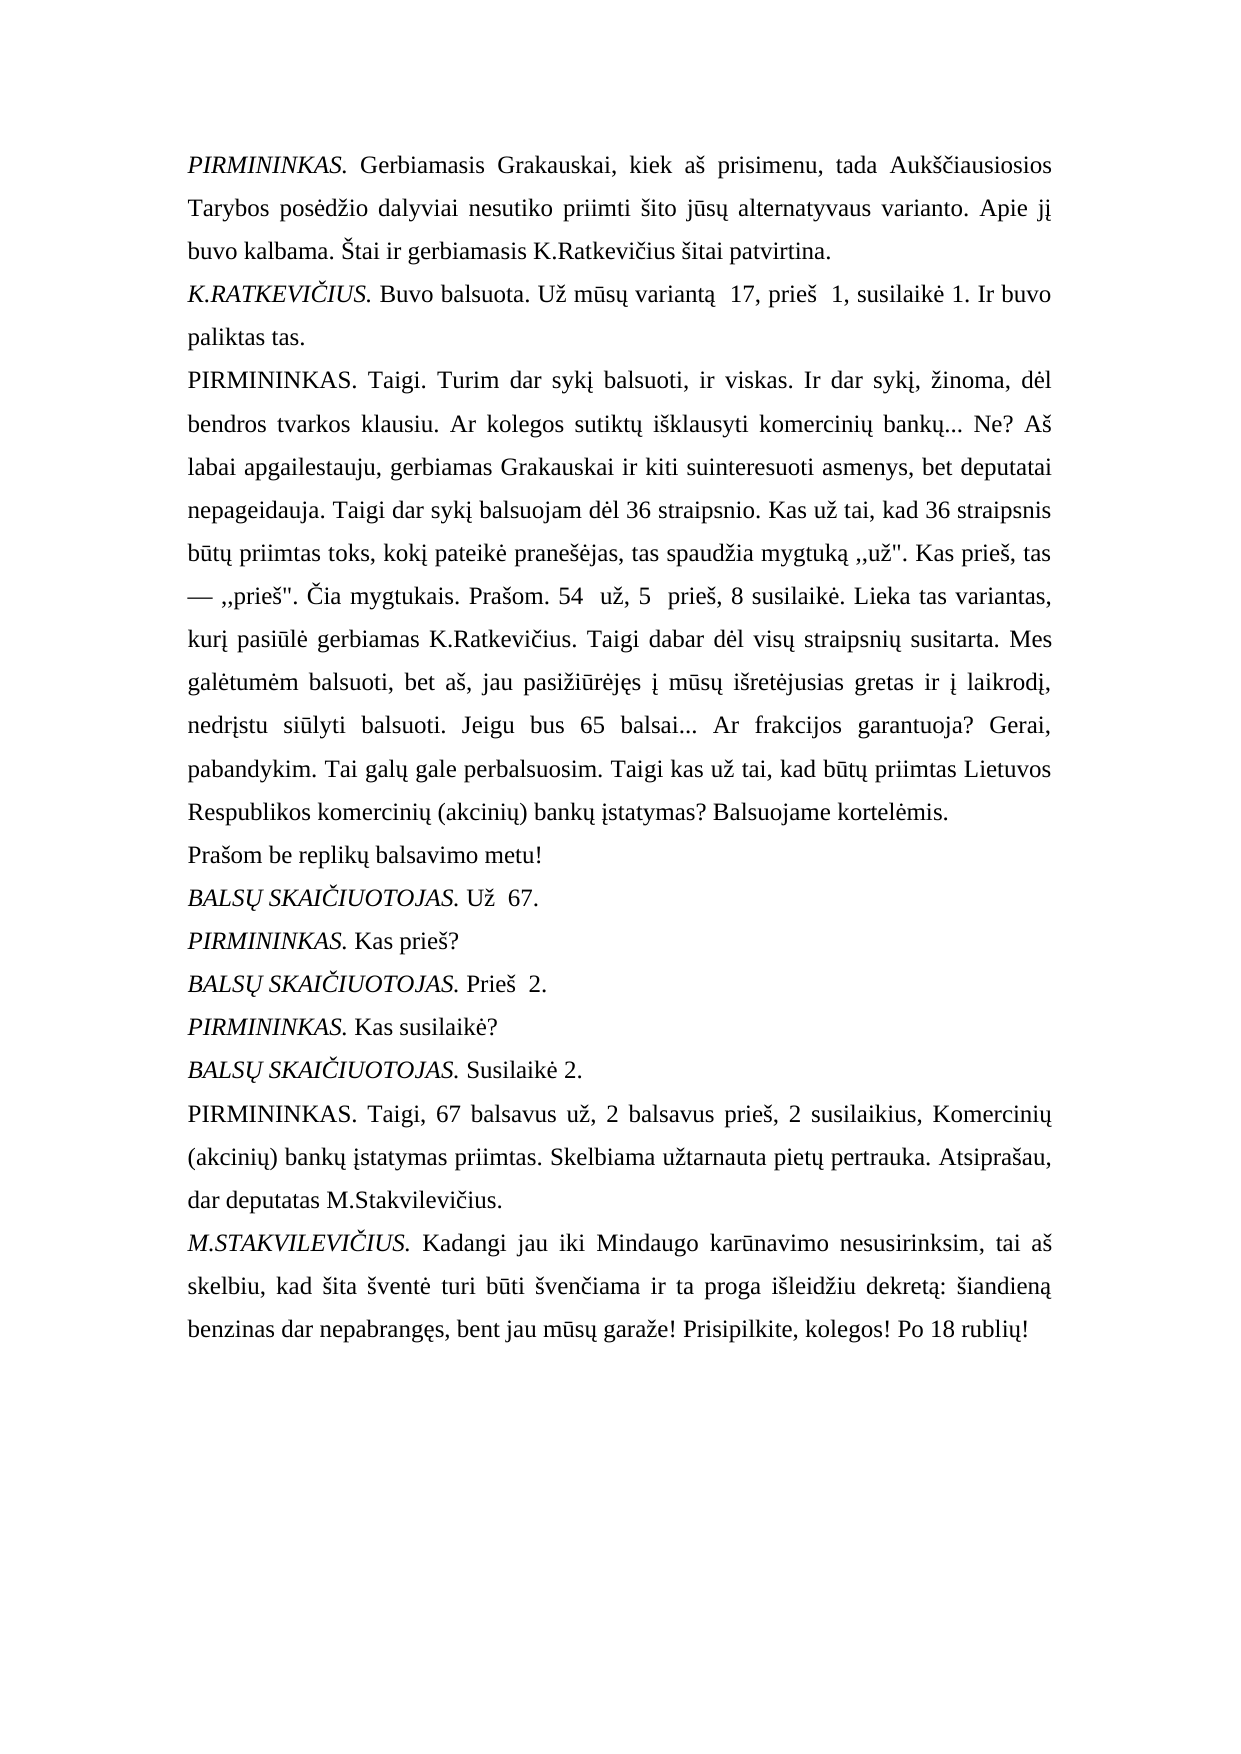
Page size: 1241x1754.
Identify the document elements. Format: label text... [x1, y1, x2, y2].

text Prašom be replikų balsavimo metu! [187, 840, 1053, 869]
text M.STAKVILEVIČIUS. Kadangi jau iki Mindaugo karūnavimo nesusirinksim, tai aš skelbiu, kad šita šventė turi būti švenčiama ir ta proga išleidžiu dekretą: šiandieną benzinas dar nepabrangęs, bent jau mūsų garaže! Prisipilkite, kolegos! Po 18 rublių! [187, 1228, 1053, 1343]
text BALSŲ SKAIČIUOTOJAS. Susilaikė 2. [187, 1056, 1053, 1084]
text PIRMININKAS. Gerbiamasis Grakauskai, kiek aš prisimenu, tada Aukščiausiosios Tarybos posėdžio dalyviai nesutiko priimti šito jūsų alternatyvaus varianto. Apie jį buvo kalbama. Štai ir gerbiamasis K.Ratkevičius šitai patvirtina. [187, 150, 1053, 265]
text K.RATKEVIČIUS. Buvo balsuota. Už mūsų variantą 17, prieš 1, susilaikė 1. Ir buvo paliktas tas. [187, 279, 1053, 351]
text BALSŲ SKAIČIUOTOJAS. Prieš 2. [187, 969, 1053, 998]
text BALSŲ SKAIČIUOTOJAS. Už 67. [187, 883, 1053, 912]
text PIRMININKAS. Kas prieš? [187, 926, 1053, 955]
text PIRMININKAS. Kas susilaikė? [187, 1012, 1053, 1041]
text PIRMININKAS. Taigi, 67 balsavus už, 2 balsavus prieš, 2 susilaikius, Komercinių (akcinių) bankų įstatymas priimtas. Skelbiama užtarnauta pietų pertrauka. Atsiprašau, dar deputatas M.Stakvilevičius. [187, 1099, 1053, 1214]
text PIRMININKAS. Taigi. Turim dar sykį balsuoti, ir viskas. Ir dar sykį, žinoma, dėl bendros tvarkos klausiu. Ar kolegos sutiktų išklausyti komercinių bankų... Ne? Aš labai apgailestauju, gerbiamas Grakauskai ir kiti suinteresuoti asmenys, bet deputatai nepageidauja. Taigi dar sykį balsuojam dėl 36 straipsnio. Kas už tai, kad 36 straipsnis būtų priimtas toks, kokį pateikė pranešėjas, tas spaudžia mygtuką ,,už". Kas prieš, tas — ,,prieš". Čia mygtukais. Prašom. 54 už, 5 prieš, 8 susilaikė. Lieka tas variantas, kurį pasiūlė gerbiamas K.Ratkevičius. Taigi dabar dėl visų straipsnių susitarta. Mes galėtumėm balsuoti, bet aš, jau pasižiūrėjęs į mūsų išretėjusias gretas ir į laikrodį, nedrįstu siūlyti balsuoti. Jeigu bus 65 balsai... Ar frakcijos garantuoja? Gerai, pabandykim. Tai galų gale perbalsuosim. Taigi kas už tai, kad būtų priimtas Lietuvos Respublikos komercinių (akcinių) bankų įstatymas? Balsuojame kortelėmis. [187, 366, 1053, 826]
